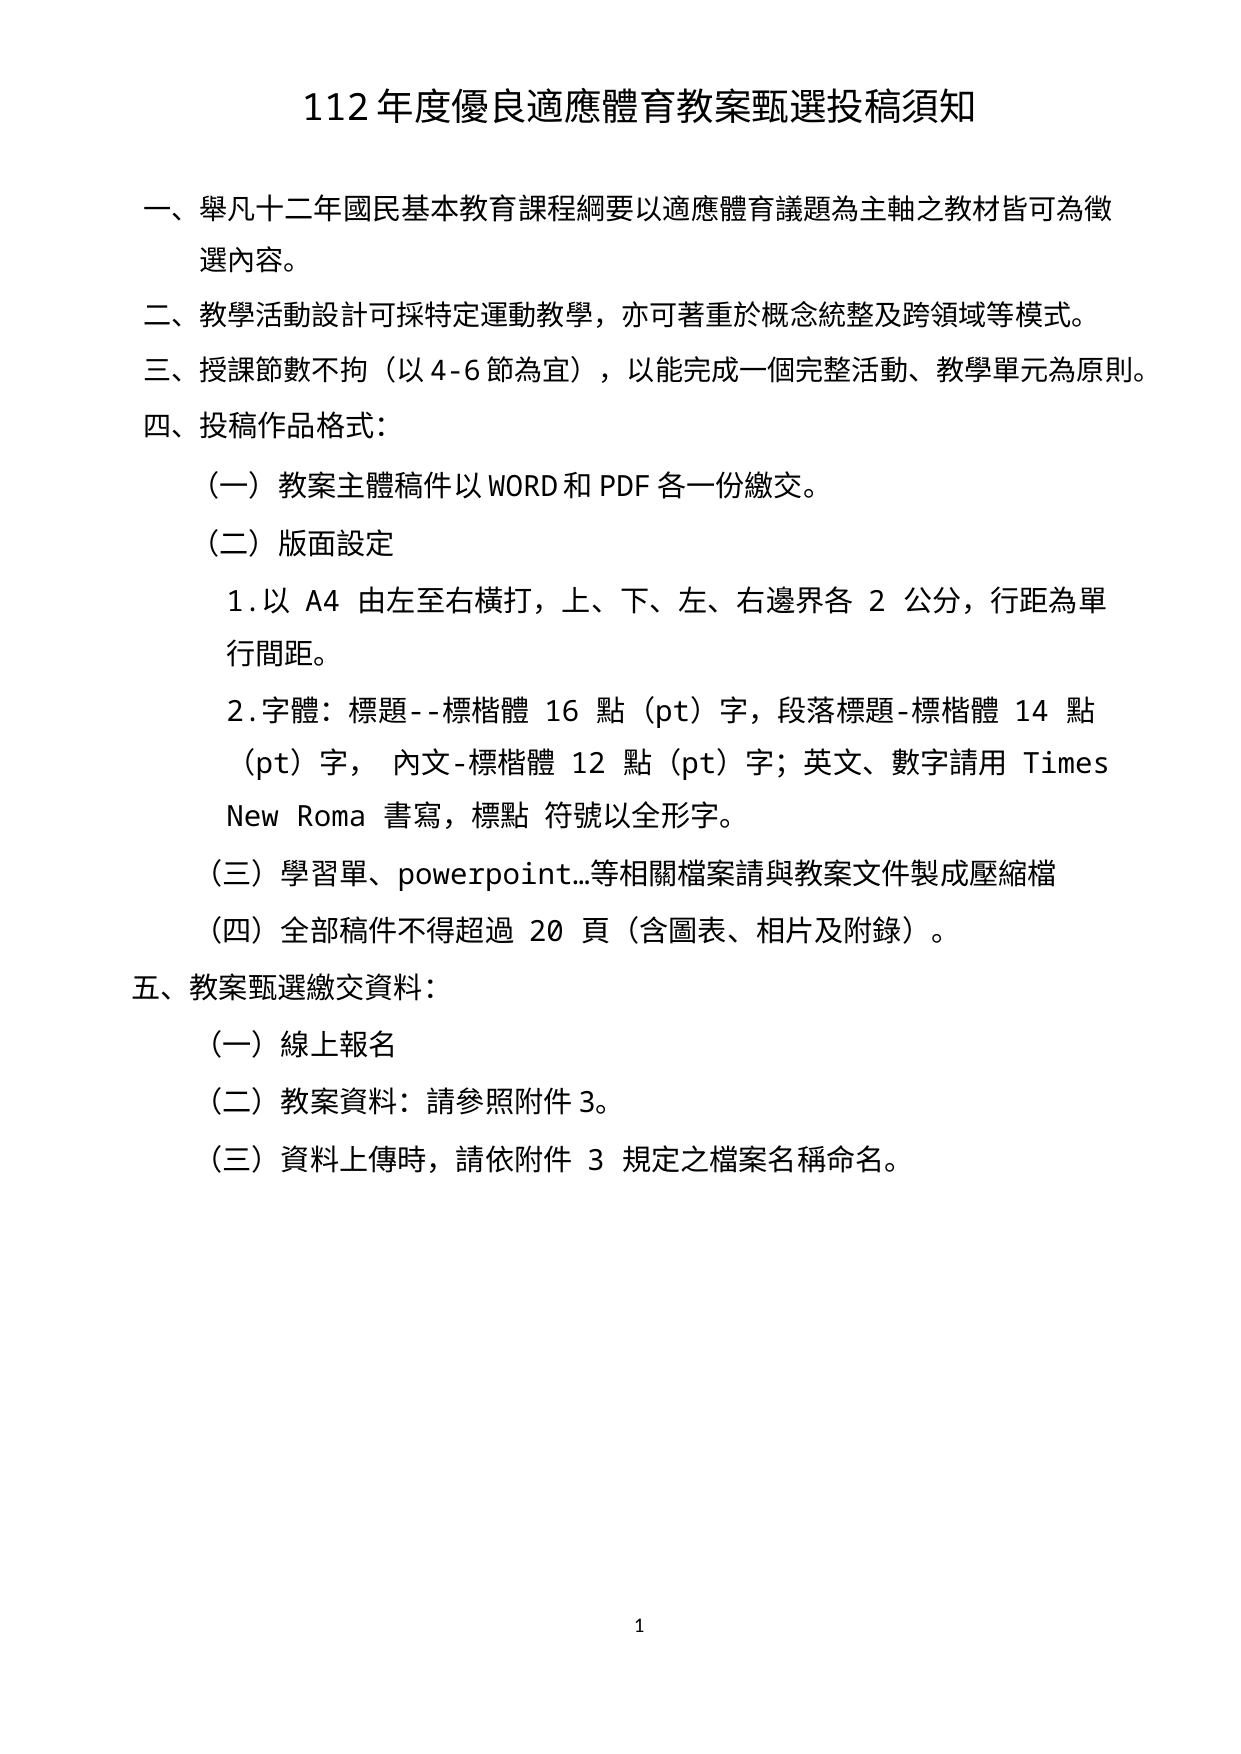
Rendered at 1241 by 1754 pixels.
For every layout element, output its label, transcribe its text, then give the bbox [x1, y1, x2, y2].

text 四、投稿作品格式： [143, 402, 1146, 444]
text 1.以 A4 由左至右橫打，上、下、左、右邊界各 2 公分，行距為單行間距。 [226, 577, 1135, 672]
text （三）學習單、powerpoint…等相關檔案請與教案文件製成壓縮檔 [193, 850, 1125, 893]
text （一）線上報名 [193, 1022, 1125, 1064]
text 三、授課節數不拘（以4-6節為宜），以能完成一個完整活動、教學單元為原則。 [143, 347, 1146, 388]
text 二、教學活動設計可採特定運動教學，亦可著重於概念統整及跨領域等模式。 [143, 292, 1135, 333]
text 五、教案甄選繳交資料： [131, 965, 1146, 1007]
text 一、舉凡十二年國民基本教育課程綱要以適應體育議題為主軸之教材皆可為徵選內容。 [143, 185, 1136, 278]
text 112年度優良適應體育教案甄選投稿須知 [131, 75, 1146, 131]
text 2.字體：標題--標楷體 16 點（pt）字，段落標題-標楷體 14 點（pt）字， 內文-標楷體 12 點（pt）字；英文、數字請用 Times New Roma 書寫，標點 符號以全形字。 [226, 687, 1135, 835]
text （二）教案資料：請參照附件3。 [193, 1079, 1125, 1121]
text （二）版面設定 [190, 520, 1125, 563]
text （一）教案主體稿件以WORD和PDF各一份繳交。 [190, 463, 1125, 505]
text （三）資料上傳時，請依附件 3 規定之檔案名稱命名。 [193, 1136, 1125, 1179]
text （四）全部稿件不得超過 20 頁（含圖表、相片及附錄）。 [193, 908, 1125, 950]
